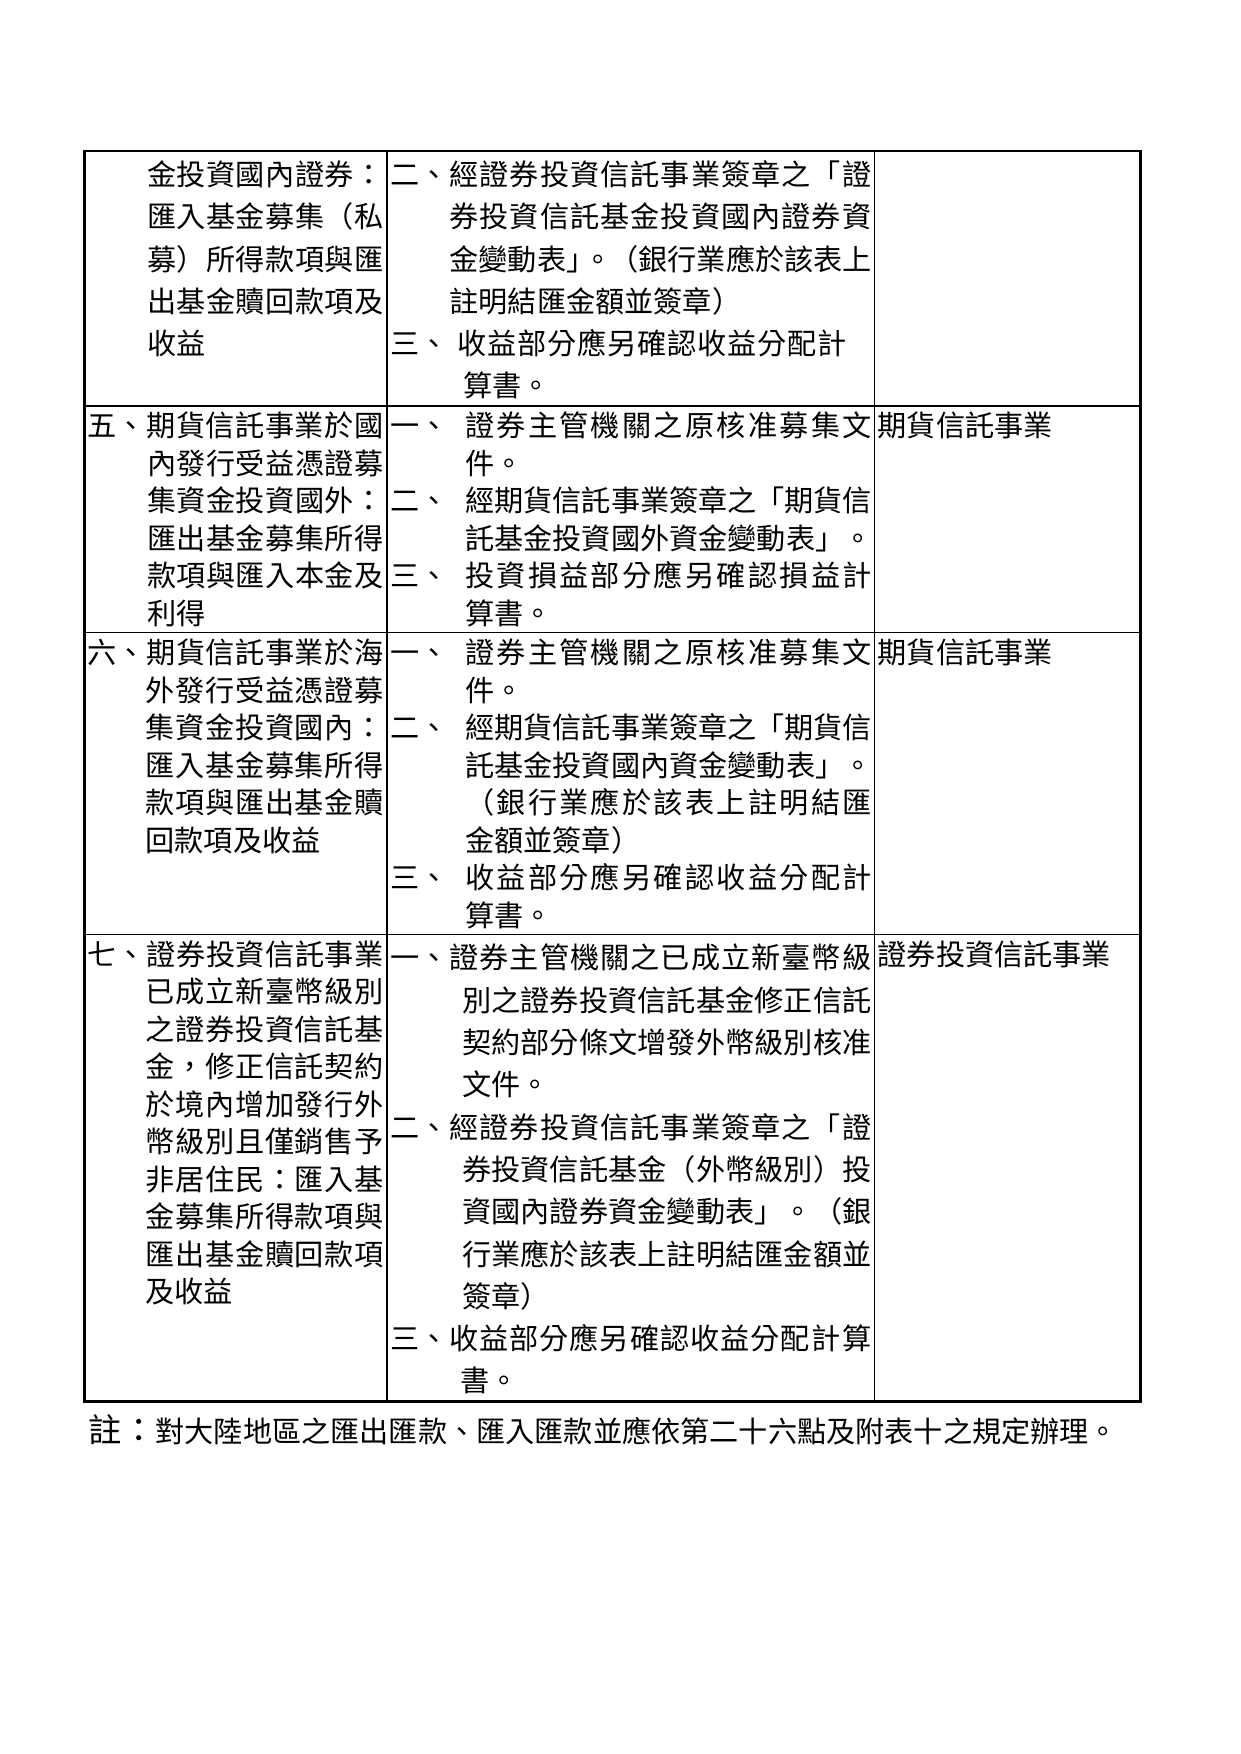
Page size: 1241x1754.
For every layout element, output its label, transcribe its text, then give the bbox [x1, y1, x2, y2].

table_cell [875, 152, 1139, 405]
table_cell 證券投資信託事業 [875, 935, 1139, 1400]
table_cell 期貨信託事業 [875, 633, 1139, 933]
table_cell 七、證券投資信託事業已成立新臺幣級別之證券投資信託基金，修正信託契約於境內增加發行外幣級別且僅銷售予非居住民：匯入基金募集所得款項與匯出基金贖回款項及收益 [86, 935, 386, 1400]
table_cell 五、期貨信託事業於國內發行受益憑證募集資金投資國外：匯出基金募集所得款項與匯入本金及利得 [86, 407, 386, 632]
table_cell 證券主管機關之原核准募集文件。 經期貨信託事業簽章之「期貨信託基金投資國外資金變動表」。 投資損益部分應另確認損益計算書。 [388, 407, 874, 632]
table_cell 證券主管機關之原核准募集文件，或證券主管機關之私募備查函及外匯局同意函。 經證券投資信託事業簽章之「證券投資信託基金投資國內證券資金變動表」。（銀行業應於該表上註明結匯金額並簽章） 收益部分應另確認收益分配計 算書。 [388, 152, 874, 405]
table_cell 證券主管機關之已成立新臺幣級別之證券投資信託基金修正信託契約部分條文增發外幣級別核准文件。 經證券投資信託事業簽章之「證券投資信託基金（外幣級別）投資國內證券資金變動表」。（銀行業應於該表上註明結匯金額並簽章） 收益部分應另確認收益分配計算書。 [388, 935, 874, 1400]
table_cell 證券主管機關之原核准募集文件。 經期貨信託事業簽章之「期貨信託基金投資國內資金變動表」。（銀行業應於該表上註明結匯金額並簽章） 收益部分應另確認收益分配計算書。 [388, 633, 874, 933]
table_cell 期貨信託事業 [875, 407, 1139, 632]
table_cell 金投資國內證券：匯入基金募集（私募）所得款項與匯出基金贖回款項及收益 [86, 152, 386, 405]
table_cell 六、期貨信託事業於海外發行受益憑證募集資金投資國內：匯入基金募集所得款項與匯出基金贖回款項及收益 [86, 633, 386, 933]
text 註：對大陸地區之匯出匯款、匯入匯款並應依第二十六點及附表十之規定辦理。 [89, 1403, 1126, 1452]
